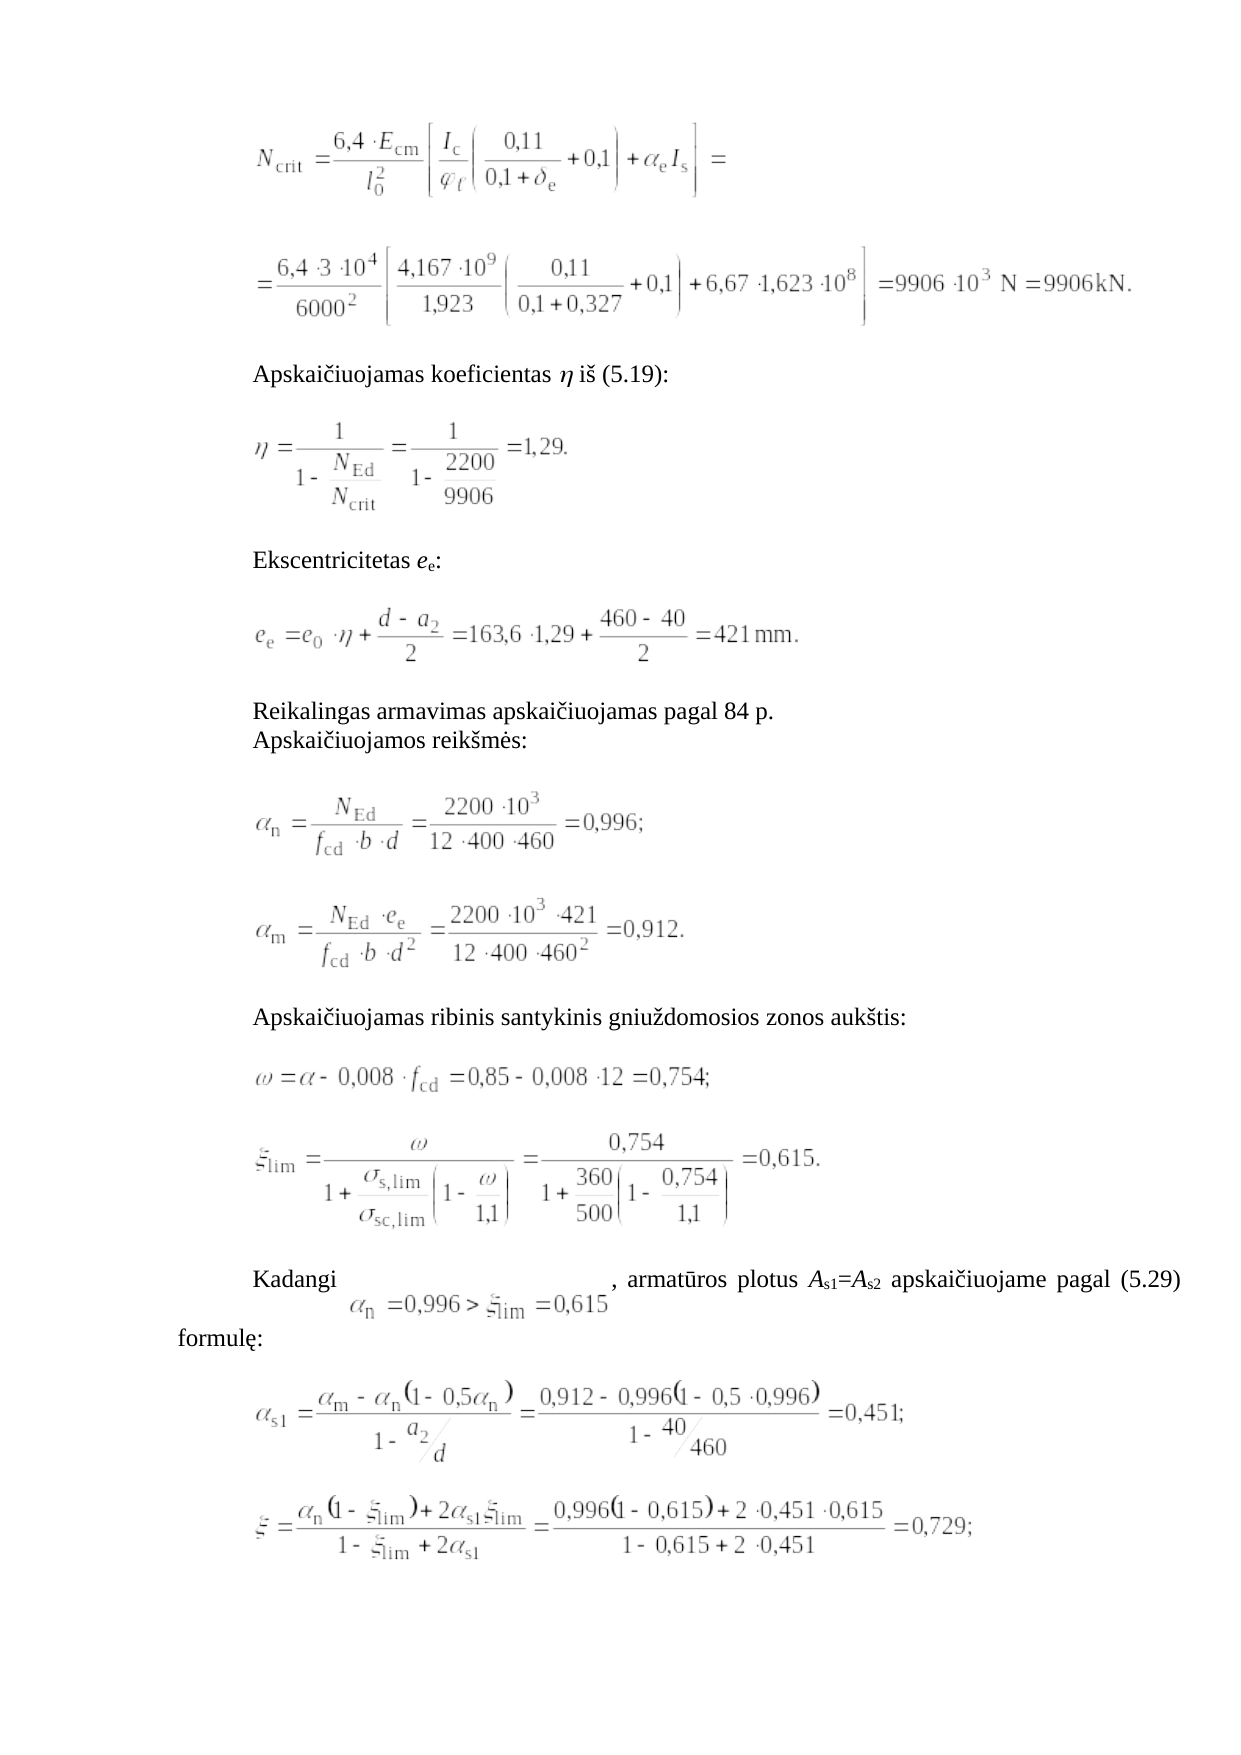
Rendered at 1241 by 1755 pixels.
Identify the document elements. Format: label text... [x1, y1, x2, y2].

text Ekscentricitetas ee: [177, 546, 1181, 574]
text Apskaičiuojamas koeficientas h iš (5.19): [177, 359, 1181, 388]
text Reikalingas armavimas apskaičiuojamas pagal 84 p. [177, 696, 1181, 725]
text Kadangi , armatūros plotus As1=As2 apskaičiuojame pagal (5.29) formulę: [177, 1264, 1181, 1352]
text Apskaičiuojamas ribinis santykinis gniuždomosios zonos aukštis: [177, 1002, 1181, 1031]
text Apskaičiuojamos reikšmės: [177, 725, 1181, 753]
